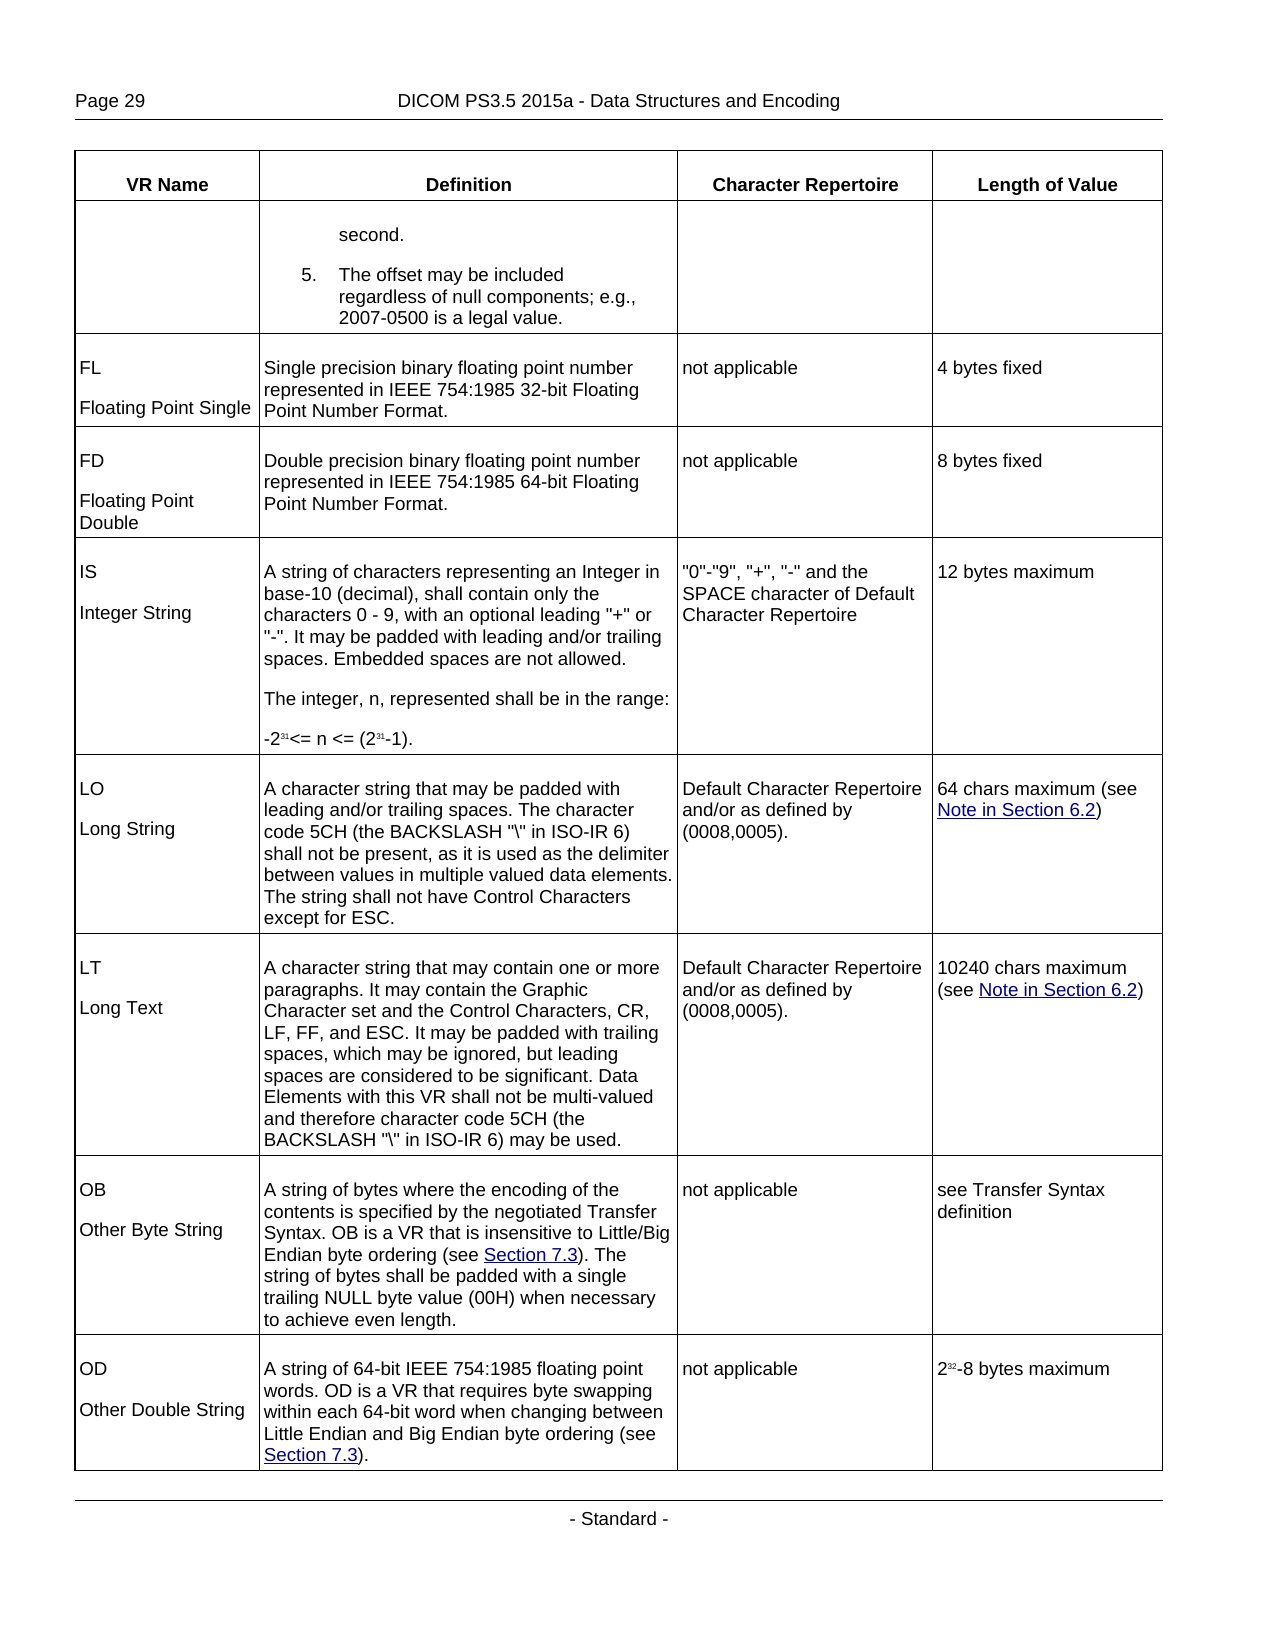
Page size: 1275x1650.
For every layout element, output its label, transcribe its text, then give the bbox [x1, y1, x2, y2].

table_cell 8 bytes fixed [933, 427, 1162, 537]
table_header Character Repertoire [678, 151, 932, 200]
table_cell not applicable [678, 334, 932, 426]
table_cell LO Long String [76, 755, 259, 933]
table_cell 4 bytes fixed [933, 334, 1162, 426]
table_cell [933, 201, 1162, 333]
table_header Length of Value [933, 151, 1162, 200]
table_cell not applicable [678, 1335, 932, 1470]
table_cell [76, 201, 259, 333]
table_cell Default Character Repertoire and/or as defined by (0008,0005). [678, 755, 932, 933]
table_cell A string of characters representing an Integer in base-10 (decimal), shall contain only the characters 0 - 9, with an optional leading "+" or "-". It may be padded with leading and/or trailing spaces. Embedded spaces are not allowed. The integer, n, represented shall be in the range: -231<= n <= (231-1). [260, 538, 677, 754]
table_cell A character string that may be padded with leading and/or trailing spaces. The character code 5CH (the BACKSLASH "\" in ISO-IR 6) shall not be present, as it is used as the delimiter between values in multiple valued data elements. The string shall not have Control Characters except for ESC. [260, 755, 677, 933]
table_cell FL Floating Point Single [76, 334, 259, 426]
table_cell OD Other Double String [76, 1335, 259, 1470]
table_cell [678, 201, 932, 333]
table_cell 232-8 bytes maximum [933, 1335, 1162, 1470]
table_header Definition [260, 151, 677, 200]
table_cell Default Character Repertoire and/or as defined by (0008,0005). [678, 934, 932, 1155]
table_cell Double precision binary floating point number represented in IEEE 754:1985 64-bit Floating Point Number Format. [260, 427, 677, 537]
table_cell Single precision binary floating point number represented in IEEE 754:1985 32-bit Floating Point Number Format. [260, 334, 677, 426]
table_cell FD Floating Point Double [76, 427, 259, 537]
table_cell A string of bytes where the encoding of the contents is specified by the negotiated Transfer Syntax. OB is a VR that is insensitive to Little/Big Endian byte ordering (see Section 7.3). The string of bytes shall be padded with a single trailing NULL byte value (00H) when necessary to achieve even length. [260, 1156, 677, 1334]
table_cell 64 chars maximum (see Note in Section 6.2) [933, 755, 1162, 933]
table_cell LT Long Text [76, 934, 259, 1155]
table_cell see Transfer Syntax definition [933, 1156, 1162, 1334]
table_cell 12 bytes maximum [933, 538, 1162, 754]
table_cell OB Other Byte String [76, 1156, 259, 1334]
table_cell IS Integer String [76, 538, 259, 754]
table_header VR Name [76, 151, 259, 200]
table_cell 10240 chars maximum (see Note in Section 6.2) [933, 934, 1162, 1155]
table_cell A string of 64-bit IEEE 754:1985 floating point words. OD is a VR that requires byte swapping within each 64-bit word when changing between Little Endian and Big Endian byte ordering (see Section 7.3). [260, 1335, 677, 1470]
table_cell A concatenated date-time character string in the format: YYYYMMDDHHMMSS.FFFFFF&ZZXX The components of this string, from left to right, are YYYY = Year, MM = Month, DD = Day, HH = Hour (range "00" - "23"), MM = Minute (range "00" - "59"), SS = Second (range "00" - "60"). FFFFFF = Fractional Second contains a fractional part of a second as small as 1 millionth of a second (range "000000" - "999999"). &ZZXX is an optional suffix for offset from Coordinated Universal Time (UTC), where & = "+" or "-", and ZZ = Hours and XX = Minutes of offset. The year, month, and day shall be interpreted as a date of the Gregorian calendar system. A 24-hour clock is used. Midnight shall be represented by only "0000" since "2400" would violate the hour range. The Fractional Second component, if present, shall contain 1 to 6 digits. If Fractional Second is unspecified the preceding "." shall not be included. The offset suffix, if present, shall contain 4 digits. The string may be padded with trailing SPACE characters. Leading and embedded spaces are not allowed. A component that is omitted from the string is termed a null component. Trailing null components of Date Time indicate that the value is not precise to the precision of those components. The YYYY component shall not be null. Non-trailing null components are prohibited. The optional suffix is not considered as a component. A Date Time value without the optional suffix is interpreted to be in the local time zone of the application creating the Data Element, unless explicitly specified by the Timezone Offset From UTC (0008,0201). UTC offsets are calculated as "local time minus UTC". The offset for a Date Time value in UTC shall be +0000. Note The range of the offset is -1200 to +1400. The offset for United States Eastern Standard Time is -0500. The offset for Japan Standard Time is +0900. The RFC 2822 use of -0000 as an offset to indicate local time is not allowed. A Date Time value of 195308 means August 1953, not specific to particular day. A Date Time value of 19530827111300.0 means August 27, 1953, 11;13 a.m. accurate to 1/10th second. The Second component may have a value of 60 only for a leap second. The offset may be included regardless of null components; e.g., 2007-0500 is a legal value. [260, 201, 677, 333]
table_cell not applicable [678, 427, 932, 537]
table_cell A character string that may contain one or more paragraphs. It may contain the Graphic Character set and the Control Characters, CR, LF, FF, and ESC. It may be padded with trailing spaces, which may be ignored, but leading spaces are considered to be significant. Data Elements with this VR shall not be multi-valued and therefore character code 5CH (the BACKSLASH "\" in ISO-IR 6) may be used. [260, 934, 677, 1155]
table_cell "0"-"9", "+", "-" and the SPACE character of Default Character Repertoire [678, 538, 932, 754]
table_cell not applicable [678, 1156, 932, 1334]
